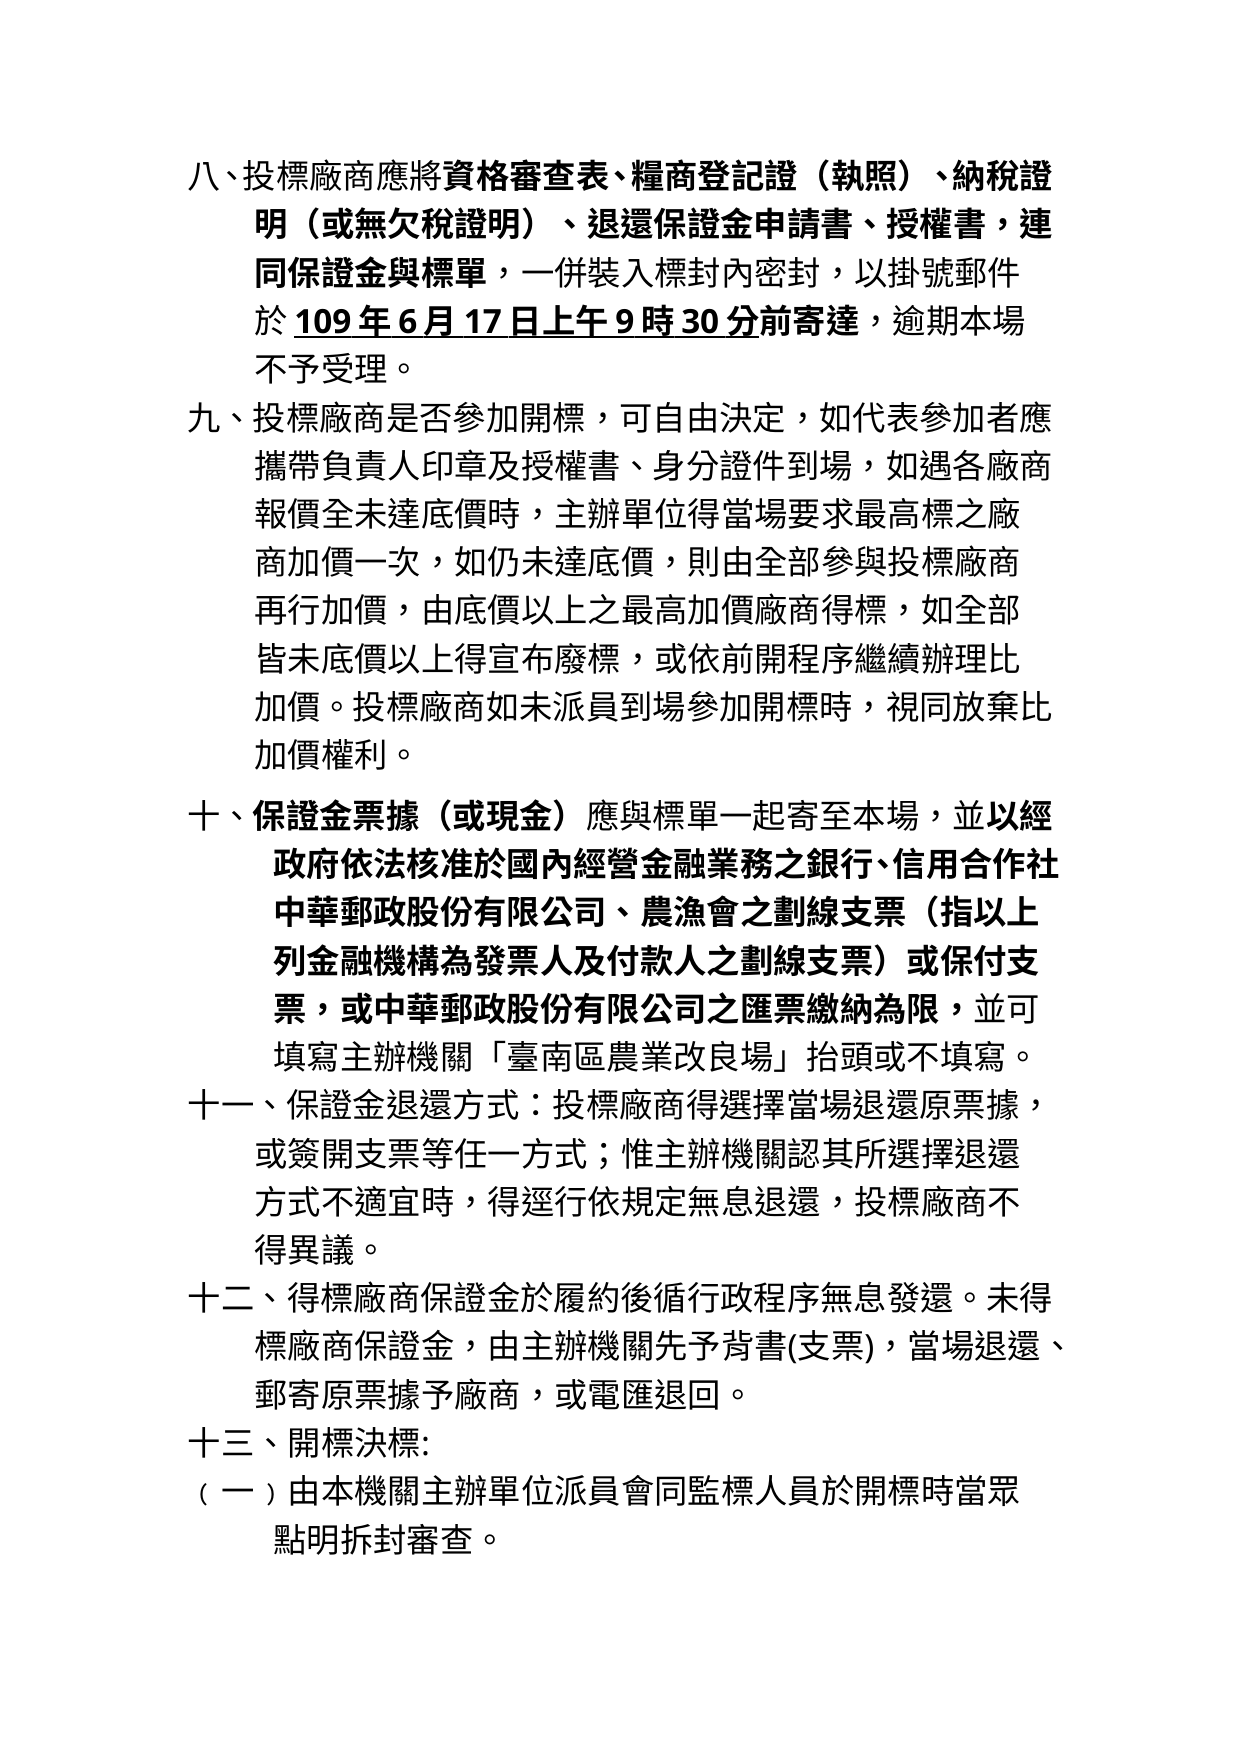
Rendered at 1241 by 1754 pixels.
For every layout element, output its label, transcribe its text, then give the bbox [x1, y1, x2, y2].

text 十三、開標決標: [187, 1417, 1053, 1465]
text 十一、保證金退還方式：投標廠商得選擇當場退還原票據，或簽開支票等任一方式；惟主辦機關認其所選擇退還方式不適宜時，得逕行依規定無息退還，投標廠商不得異議。 [187, 1079, 1053, 1272]
text ﹙一﹚由本機關主辦單位派員會同監標人員於開標時當眾點明拆封審查。 [187, 1465, 1053, 1562]
text 十二、得標廠商保證金於履約後循行政程序無息發還。未得標廠商保證金，由主辦機關先予背書(支票)，當場退還、郵寄原票據予廠商，或電匯退回。 [187, 1272, 1053, 1417]
text 八、投標廠商應將資格審查表、糧商登記證（執照）、納稅證明（或無欠稅證明）、退還保證金申請書、授權書，連同保證金與標單，一併裝入標封內密封，以掛號郵件於109年6月17日上午9時30分前寄達，逾期本場不予受理。 [187, 150, 1053, 391]
text 十、保證金票據（或現金）應與標單一起寄至本場，並以經政府依法核准於國內經營金融業務之銀行、信用合作社、中華郵政股份有限公司、農漁會之劃線支票（指以上列金融機構為發票人及付款人之劃線支票）或保付支票，或中華郵政股份有限公司之匯票繳納為限，並可填寫主辦機關「臺南區農業改良場」抬頭或不填寫。 [187, 790, 1053, 1079]
text 九、投標廠商是否參加開標，可自由決定，如代表參加者應攜帶負責人印章及授權書、身分證件到場，如遇各廠商報價全未達底價時，主辦單位得當場要求最高標之廠商加價一次，如仍未達底價，則由全部參與投標廠商再行加價，由底價以上之最高加價廠商得標，如全部皆未底價以上得宣布廢標，或依前開程序繼續辦理比加價。投標廠商如未派員到場參加開標時，視同放棄比加價權利。 [187, 391, 1053, 777]
